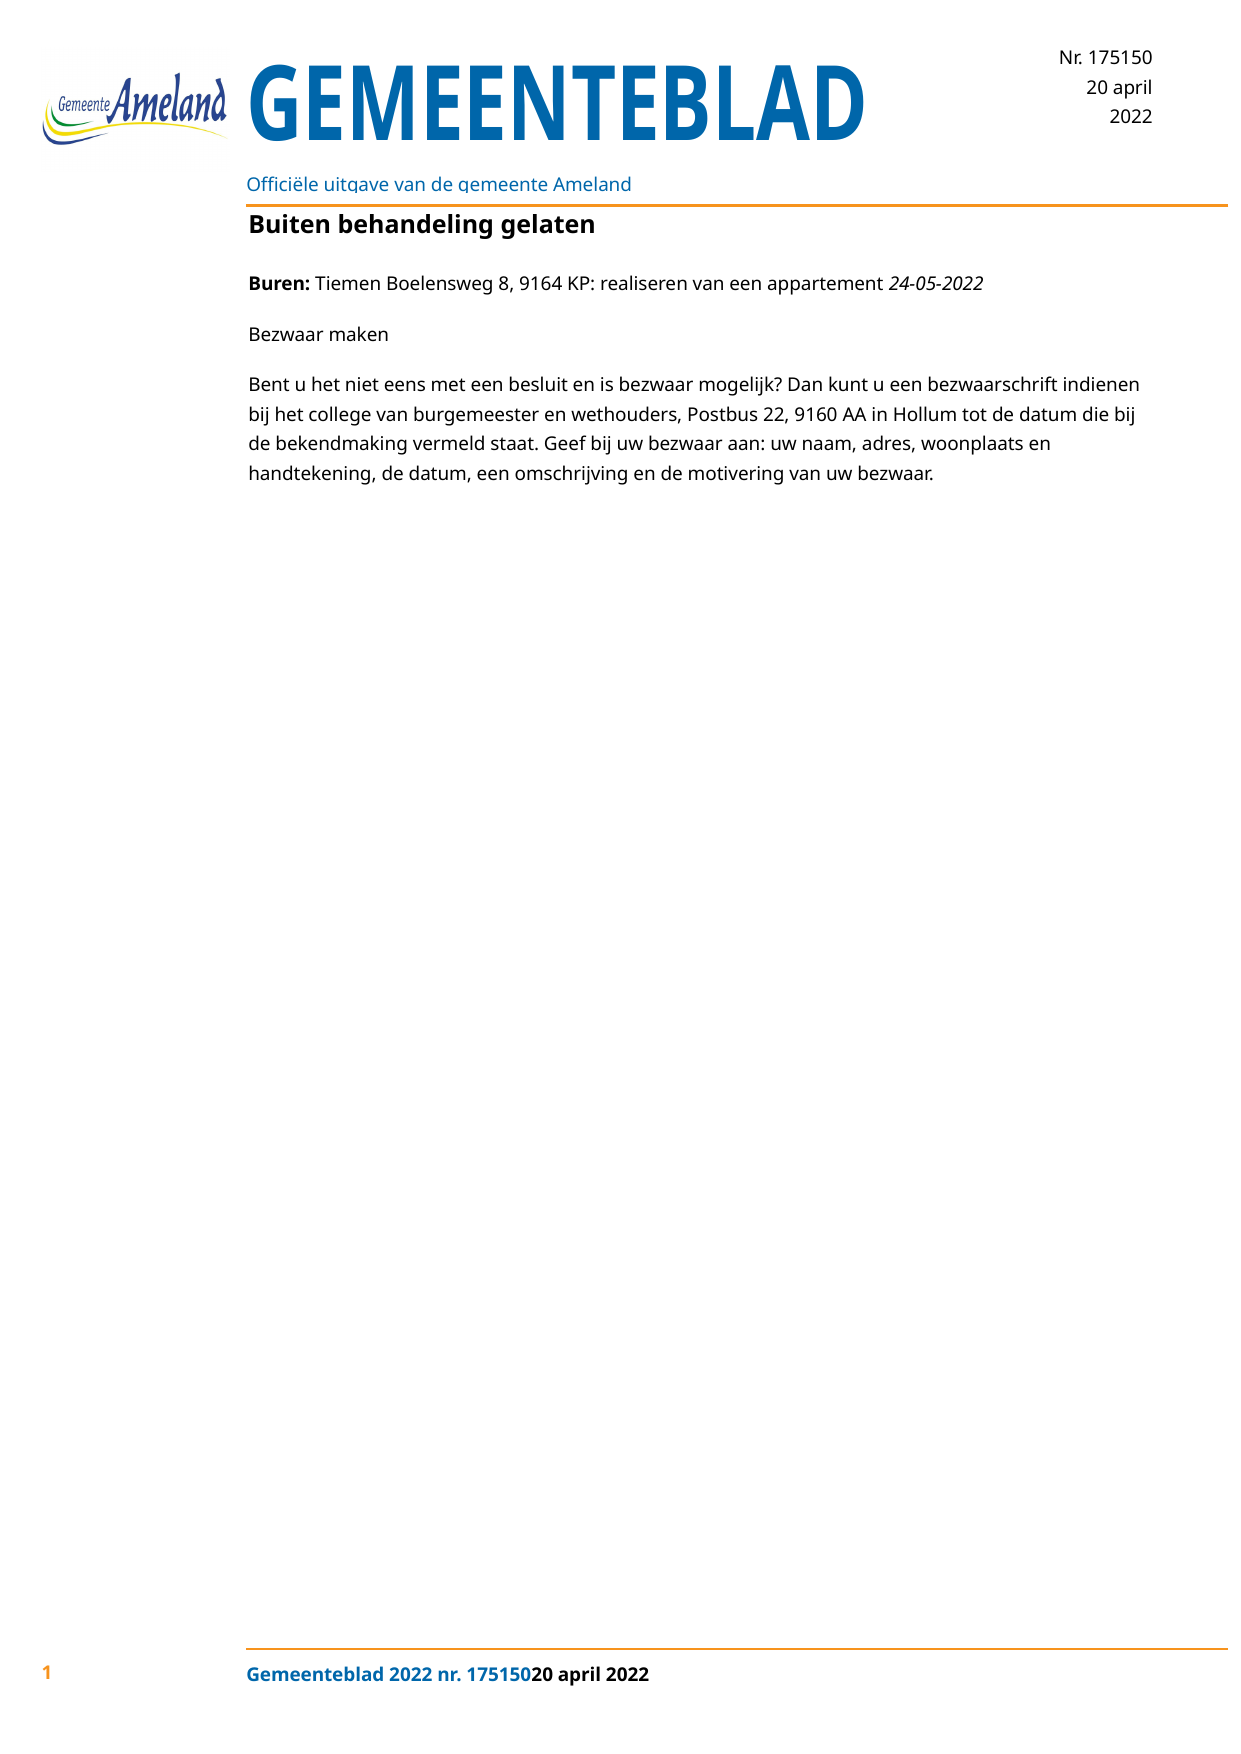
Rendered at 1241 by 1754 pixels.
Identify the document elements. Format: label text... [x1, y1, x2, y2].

text Buren: Tiemen Boelensweg 8, 9164 KP: realiseren van een appartement 24-05-2022 [248, 270, 1152, 296]
text Bezwaar maken [248, 321, 1152, 346]
text Buiten behandeling gelaten [248, 207, 1152, 241]
text Bent u het niet eens met een besluit en is bezwaar mogelijk? Dan kunt u een bezwaarschrift indienen bij het college van burgemeester en wethouders, Postbus 22, 9160 AA in Hollum tot de datum die bij de bekendmaking vermeld staat. Geef bij uw bezwaar aan: uw naam, adres, woonplaats en handtekening, de datum, een omschrijving en de motivering van uw bezwaar. [248, 371, 1152, 486]
picture [41, 47, 231, 172]
